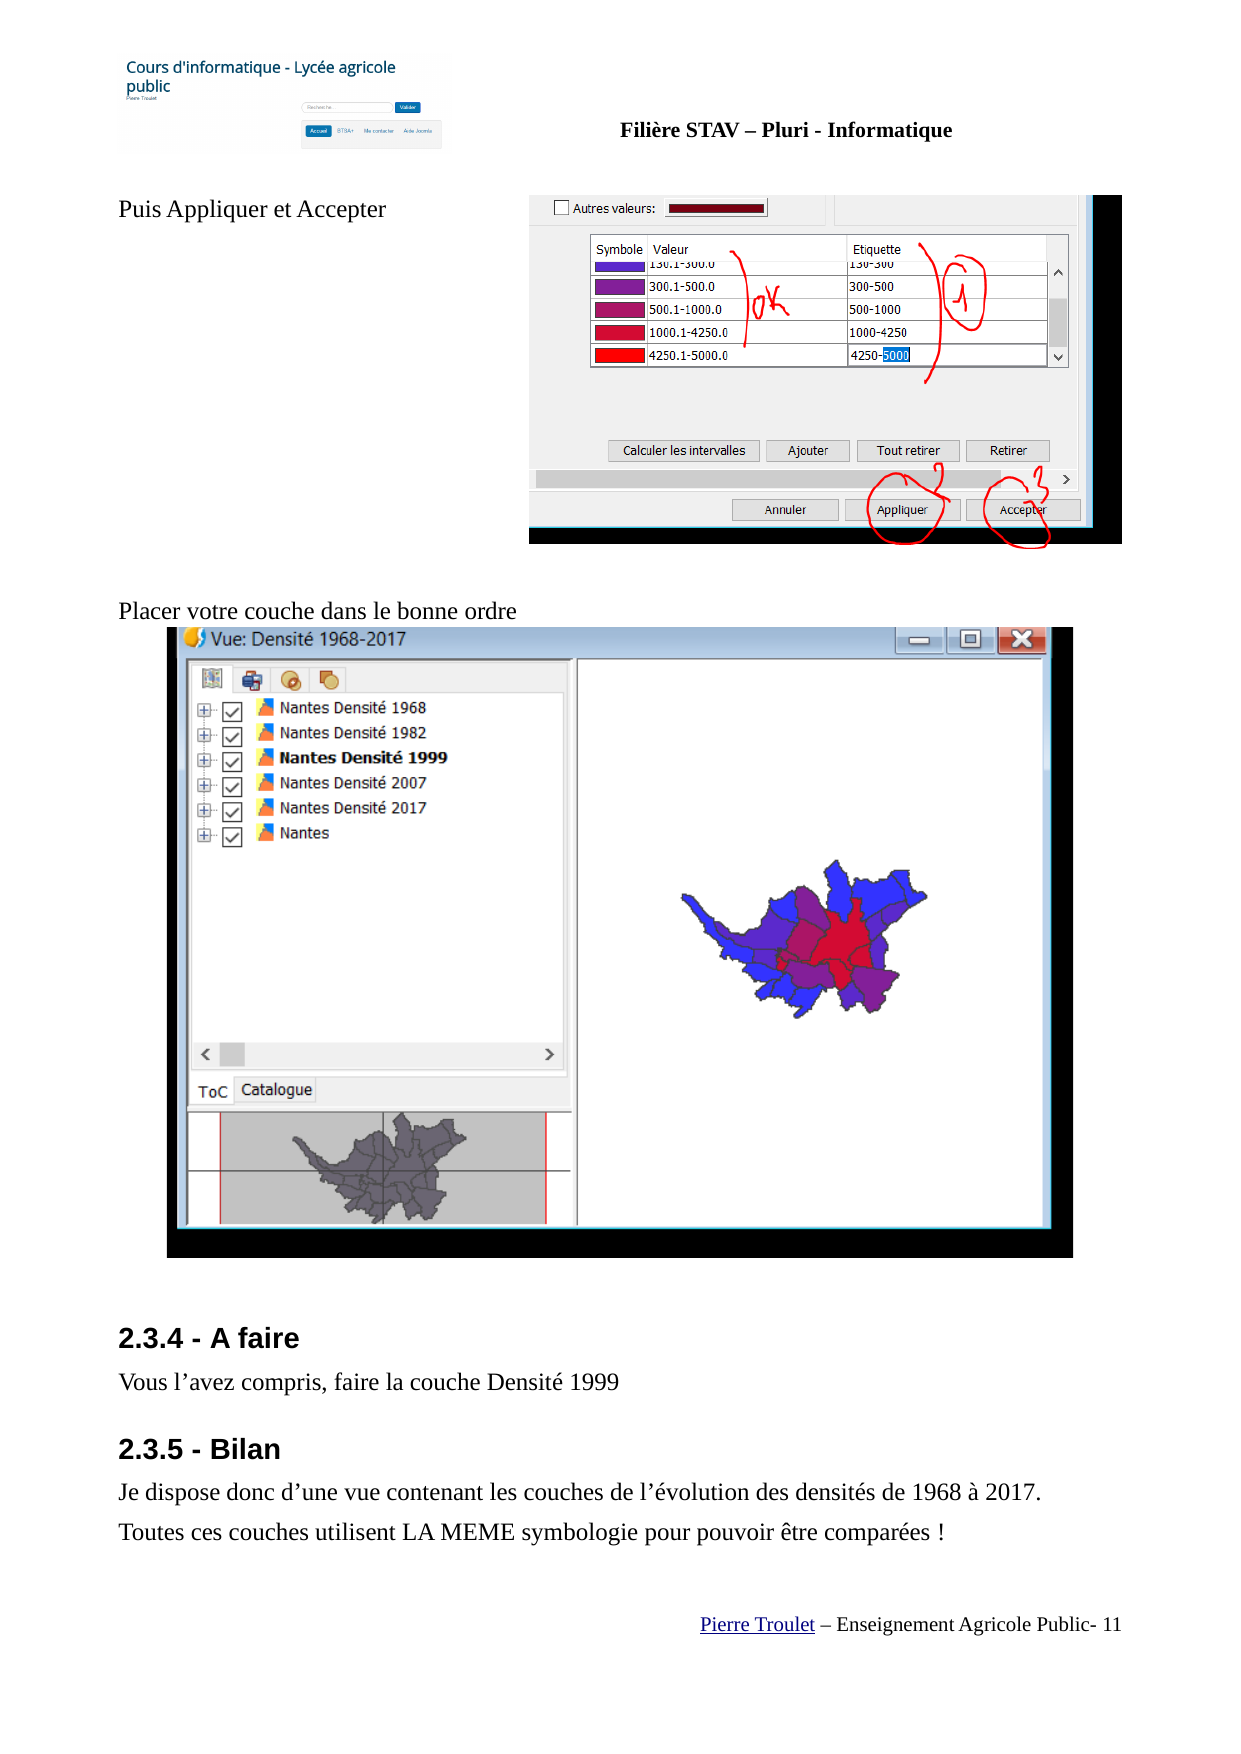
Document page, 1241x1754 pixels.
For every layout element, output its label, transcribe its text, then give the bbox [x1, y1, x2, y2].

text Je dispose donc d’une vue contenant les couches de l’évolution des densités de 1968 à 2017. [118, 1478, 1122, 1506]
text Puis Appliquer et Accepter [118, 195, 529, 223]
text Toutes ces couches utilisent LA MEME symbologie pour pouvoir être comparées ! [118, 1518, 1122, 1546]
text Vous l’avez compris, faire la couche Densité 1999 [118, 1368, 1122, 1395]
picture [166, 627, 1074, 1258]
subtitle Bilan [118, 1433, 1122, 1466]
subtitle A faire [118, 1322, 1122, 1355]
text Placer votre couche dans le bonne ordre [118, 597, 1122, 625]
picture [529, 195, 1122, 549]
picture [116, 53, 453, 154]
